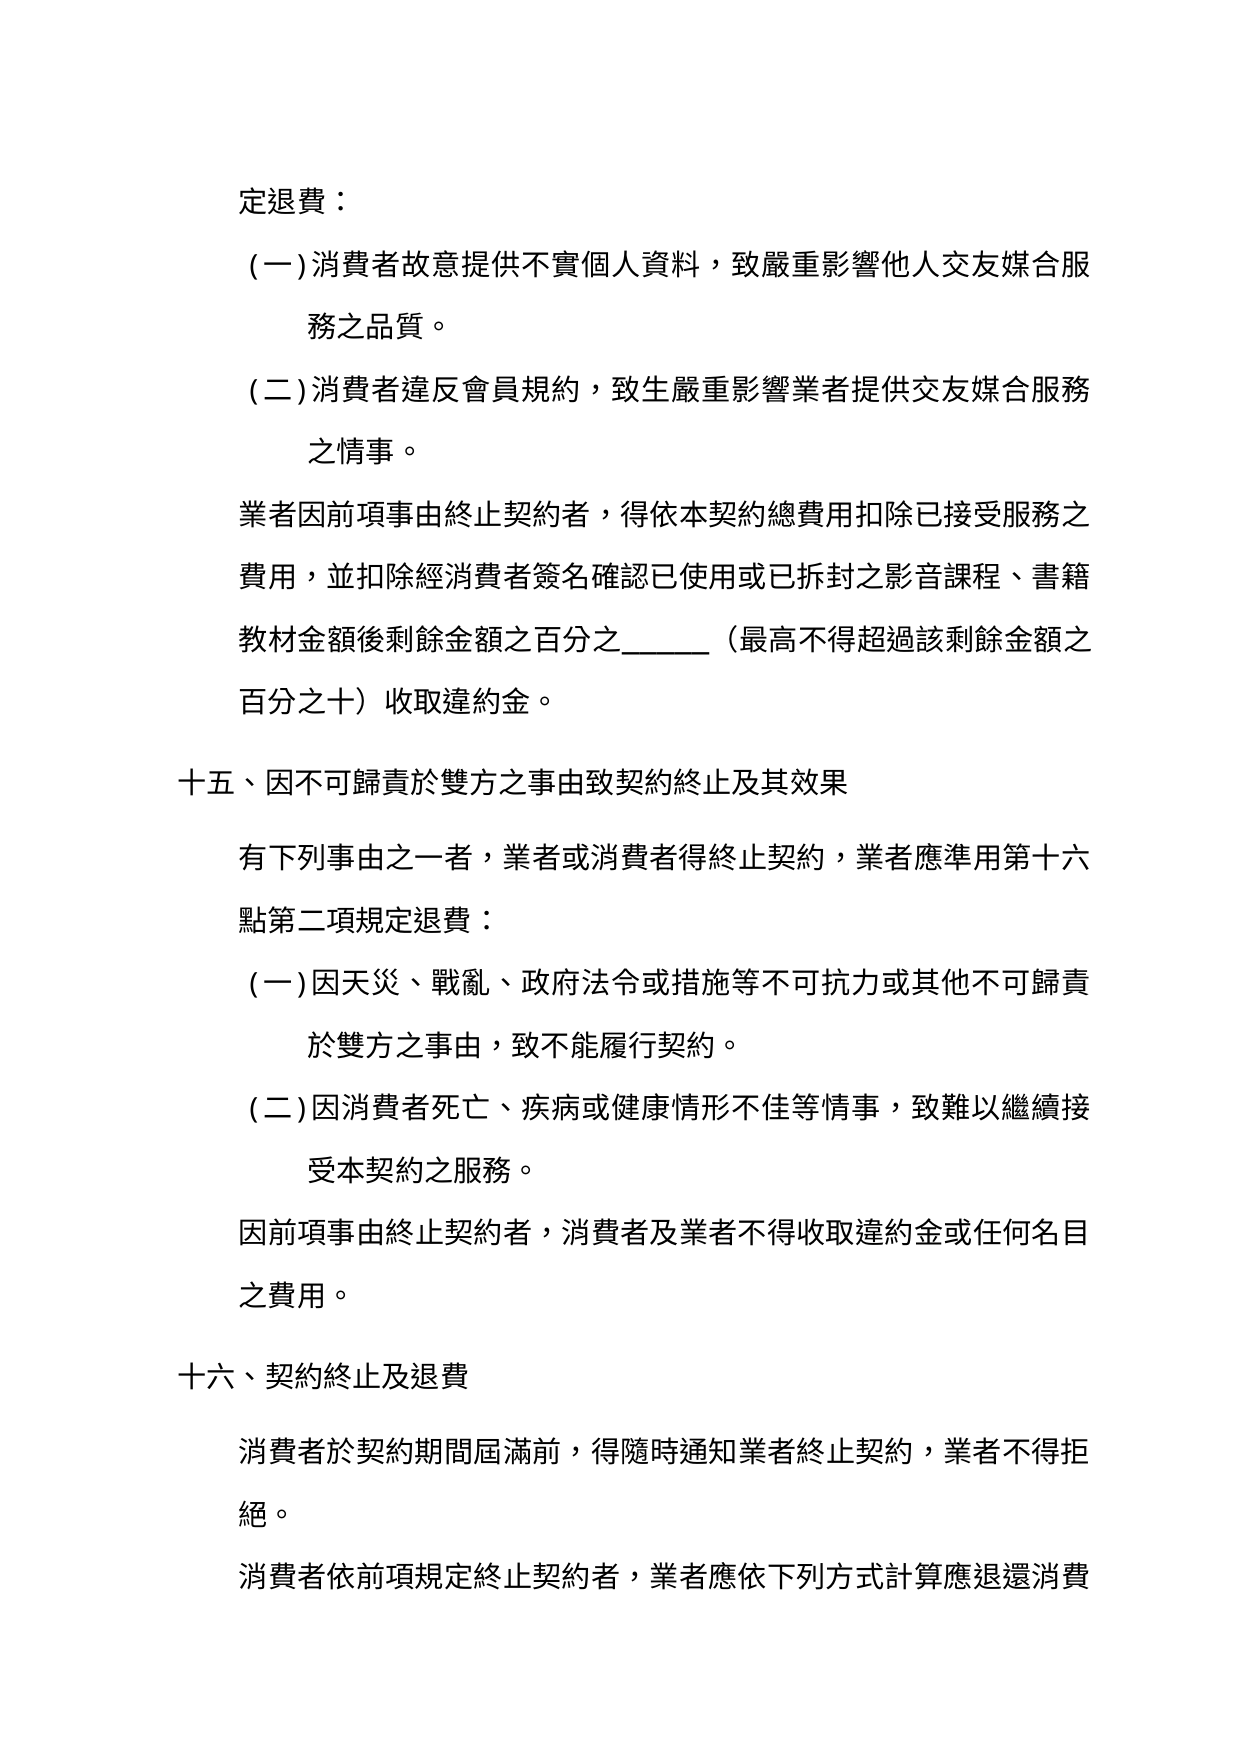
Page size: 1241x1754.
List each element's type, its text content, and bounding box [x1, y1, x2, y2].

subtitle 十五、因不可歸責於雙方之事由致契約終止及其效果 [177, 739, 1092, 802]
text 消費者依前項規定終止契約者，業者應依下列方式計算應退還消費 [238, 1533, 1092, 1596]
text 消費者於契約期間屆滿前，得隨時通知業者終止契約，業者不得拒絕。 [238, 1408, 1092, 1533]
text (二)因消費者死亡、疾病或健康情形不佳等情事，致難以繼續接受本契約之服務。 [244, 1064, 1092, 1189]
text 因前項事由終止契約者，消費者及業者不得收取違約金或任何名目之費用。 [238, 1189, 1092, 1314]
text (二)消費者違反會員規約，致生嚴重影響業者提供交友媒合服務之情事。 [244, 346, 1092, 471]
text 定退費： [238, 158, 1092, 221]
text 有下列事由之一者，業者或消費者得終止契約，業者應準用第十六點第二項規定退費： [238, 814, 1092, 939]
text (一)消費者故意提供不實個人資料，致嚴重影響他人交友媒合服務之品質。 [244, 221, 1092, 346]
text 業者因前項事由終止契約者，得依本契約總費用扣除已接受服務之費用，並扣除經消費者簽名確認已使用或已拆封之影音課程、書籍教材金額後剩餘金額之百分之_____（最高不得超過該剩餘金額之百分之十）收取違約金。 [238, 471, 1092, 721]
text (一)因天災、戰亂、政府法令或措施等不可抗力或其他不可歸責於雙方之事由，致不能履行契約。 [244, 939, 1092, 1064]
subtitle 十六、契約終止及退費 [177, 1333, 1092, 1396]
